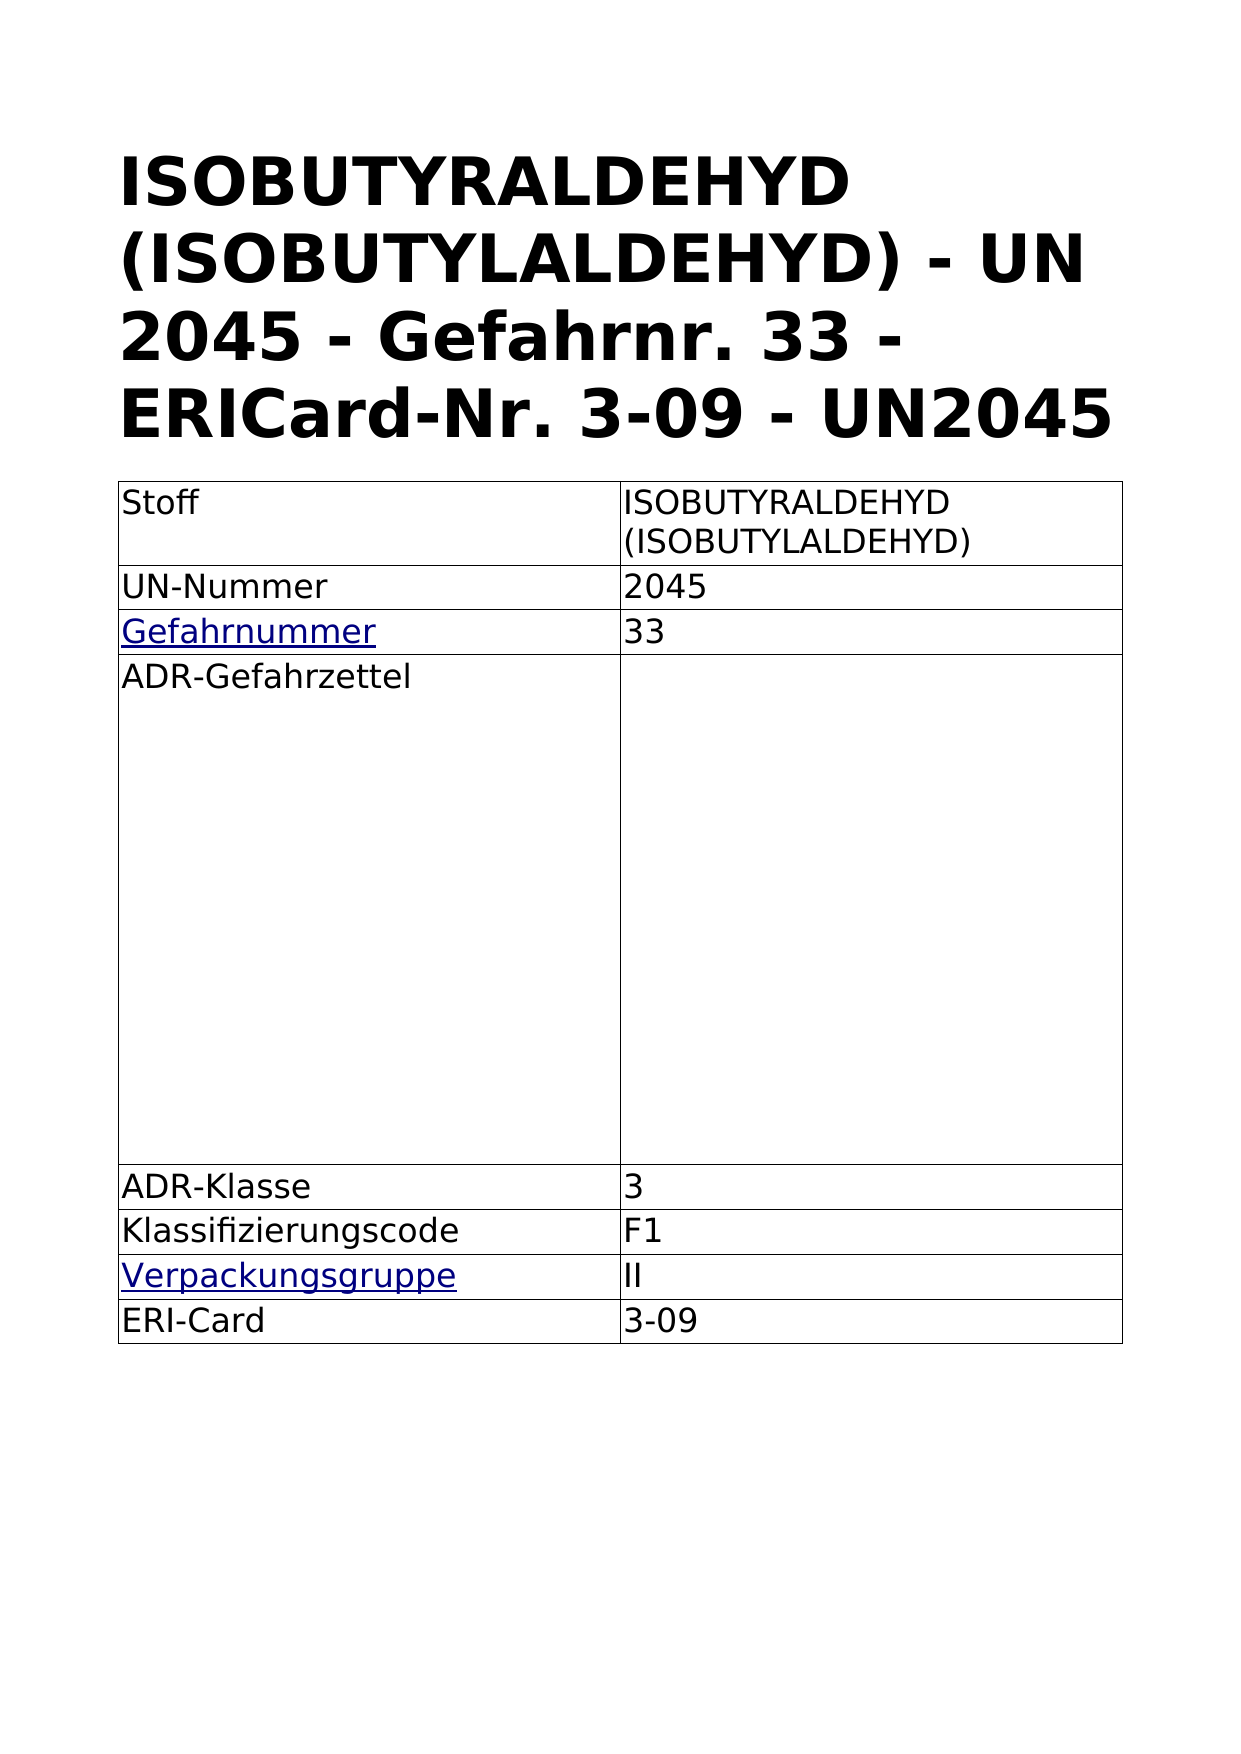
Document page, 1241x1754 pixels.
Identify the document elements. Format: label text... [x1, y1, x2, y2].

table_cell 33 [621, 610, 1122, 654]
table_cell UN-Nummer [119, 566, 620, 609]
table_cell [621, 655, 1122, 1164]
table_cell F1 [621, 1210, 1122, 1254]
table_cell Klassifizierungscode [119, 1210, 620, 1254]
subtitle ISOBUTYRALDEHYD (ISOBUTYLALDEHYD) - UN 2045 - Gefahrnr. 33 - ERICard-Nr. 3-09 - UN2045 [118, 143, 1122, 453]
table_cell Verpackungsgruppe [119, 1255, 620, 1298]
table_cell ADR-Klasse [119, 1165, 620, 1209]
table_header Stoff [119, 482, 620, 564]
table_cell Gefahrnummer [119, 610, 620, 654]
table_header ISOBUTYRALDEHYD (ISOBUTYLALDEHYD) [621, 482, 1122, 564]
table_cell ADR-Gefahrzettel [119, 655, 620, 1164]
table_cell 3 [621, 1165, 1122, 1209]
table_cell 3-09 [621, 1300, 1122, 1343]
table_cell ERI-Card [119, 1300, 620, 1343]
table_cell II [621, 1255, 1122, 1298]
table_cell 2045 [621, 566, 1122, 609]
